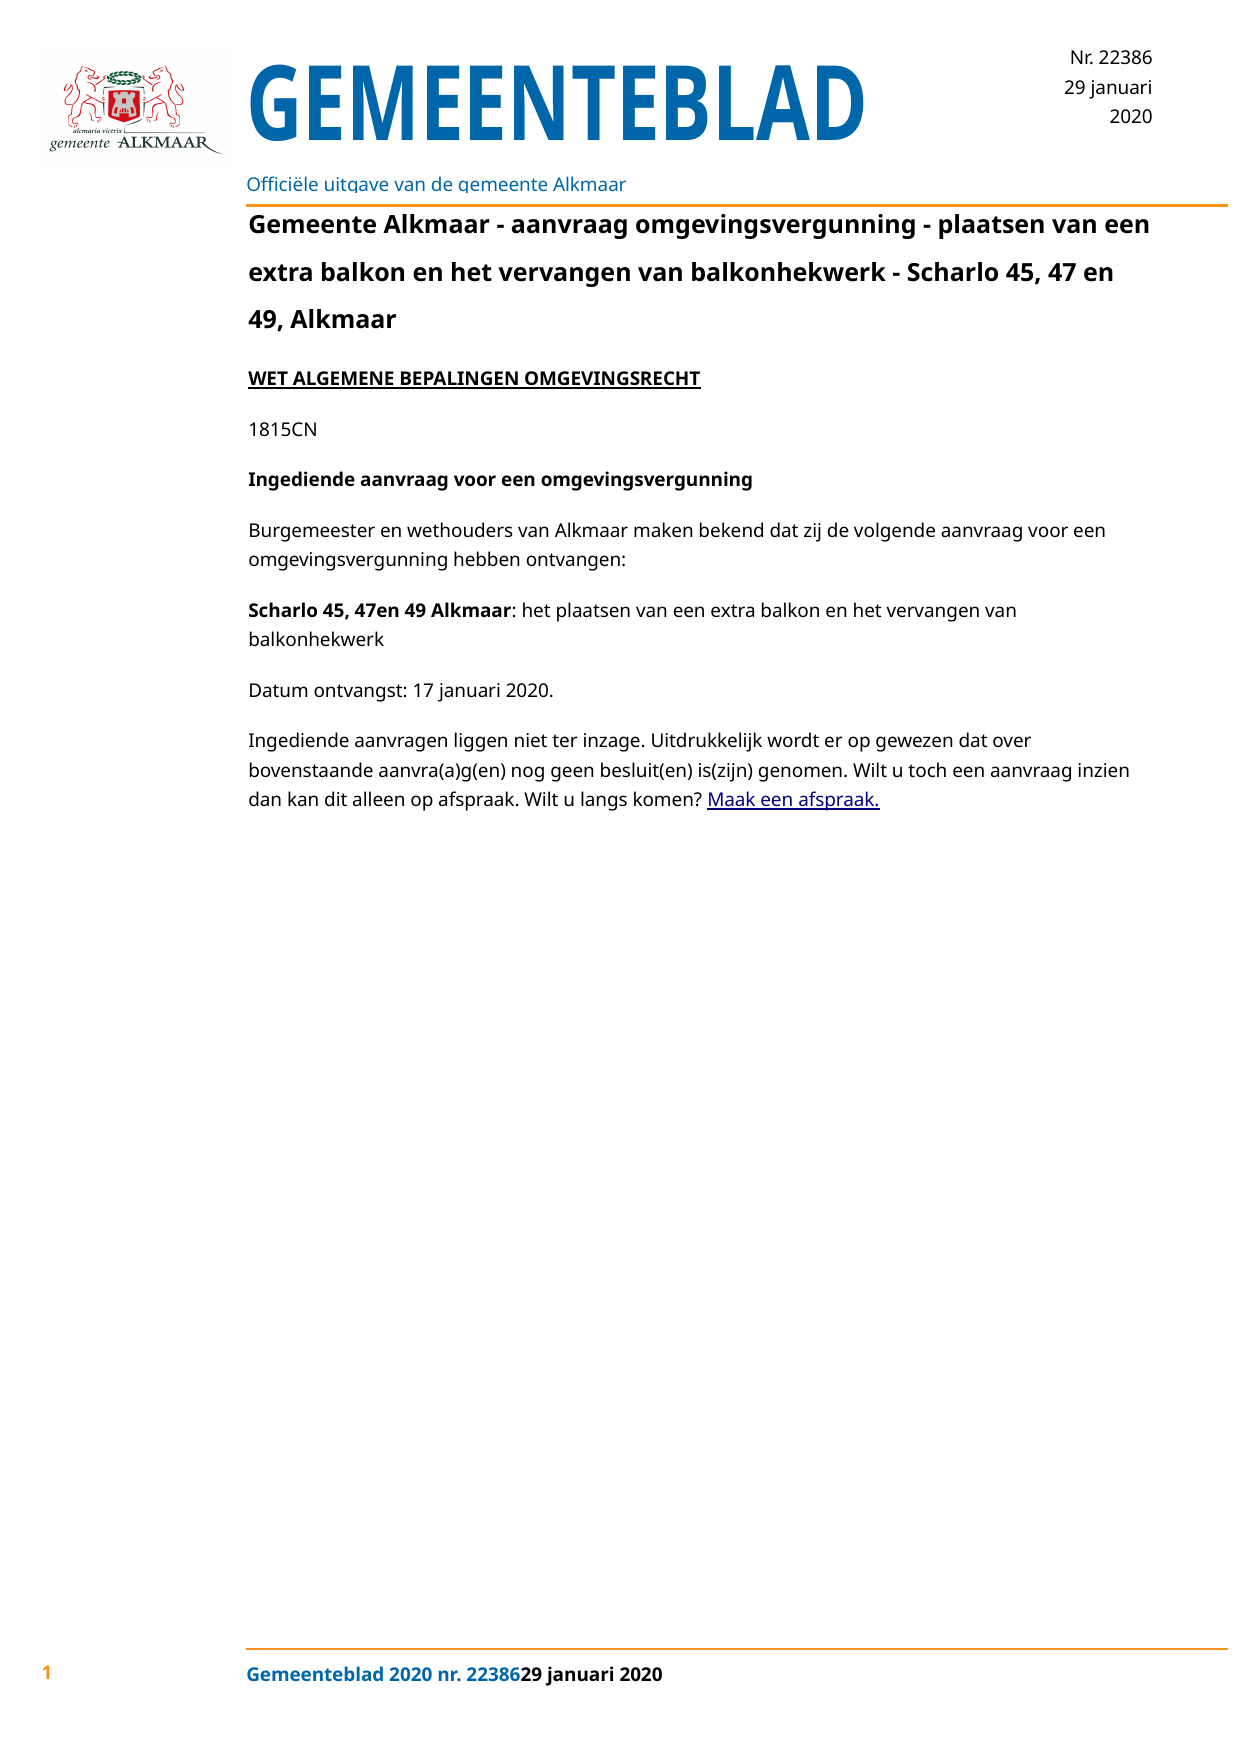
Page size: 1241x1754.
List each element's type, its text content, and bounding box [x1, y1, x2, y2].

text Ingediende aanvragen liggen niet ter inzage. Uitdrukkelijk wordt er op gewezen dat over bovenstaande aanvra(a)g(en) nog geen besluit(en) is(zijn) genomen. Wilt u toch een aanvraag inzien dan kan dit alleen op afspraak. Wilt u langs komen? Maak een afspraak. [248, 727, 1152, 812]
picture [41, 47, 231, 172]
text Gemeente Alkmaar - aanvraag omgevingsvergunning - plaatsen van een extra balkon en het vervangen van balkonhekwerk - Scharlo 45, 47 en 49, Alkmaar [248, 207, 1152, 336]
text Burgemeester en wethouders van Alkmaar maken bekend dat zij de volgende aanvraag voor een omgevingsvergunning hebben ontvangen: [248, 517, 1152, 572]
text Datum ontvangst: 17 januari 2020. [248, 677, 1152, 702]
text 1815CN [248, 416, 1152, 442]
text Scharlo 45, 47en 49 Alkmaar: het plaatsen van een extra balkon en het vervangen van balkonhekwerk [248, 597, 1152, 652]
text WET ALGEMENE BEPALINGEN OMGEVINGSRECHT [248, 366, 1152, 391]
text Ingediende aanvraag voor een omgevingsvergunning [248, 466, 1152, 492]
